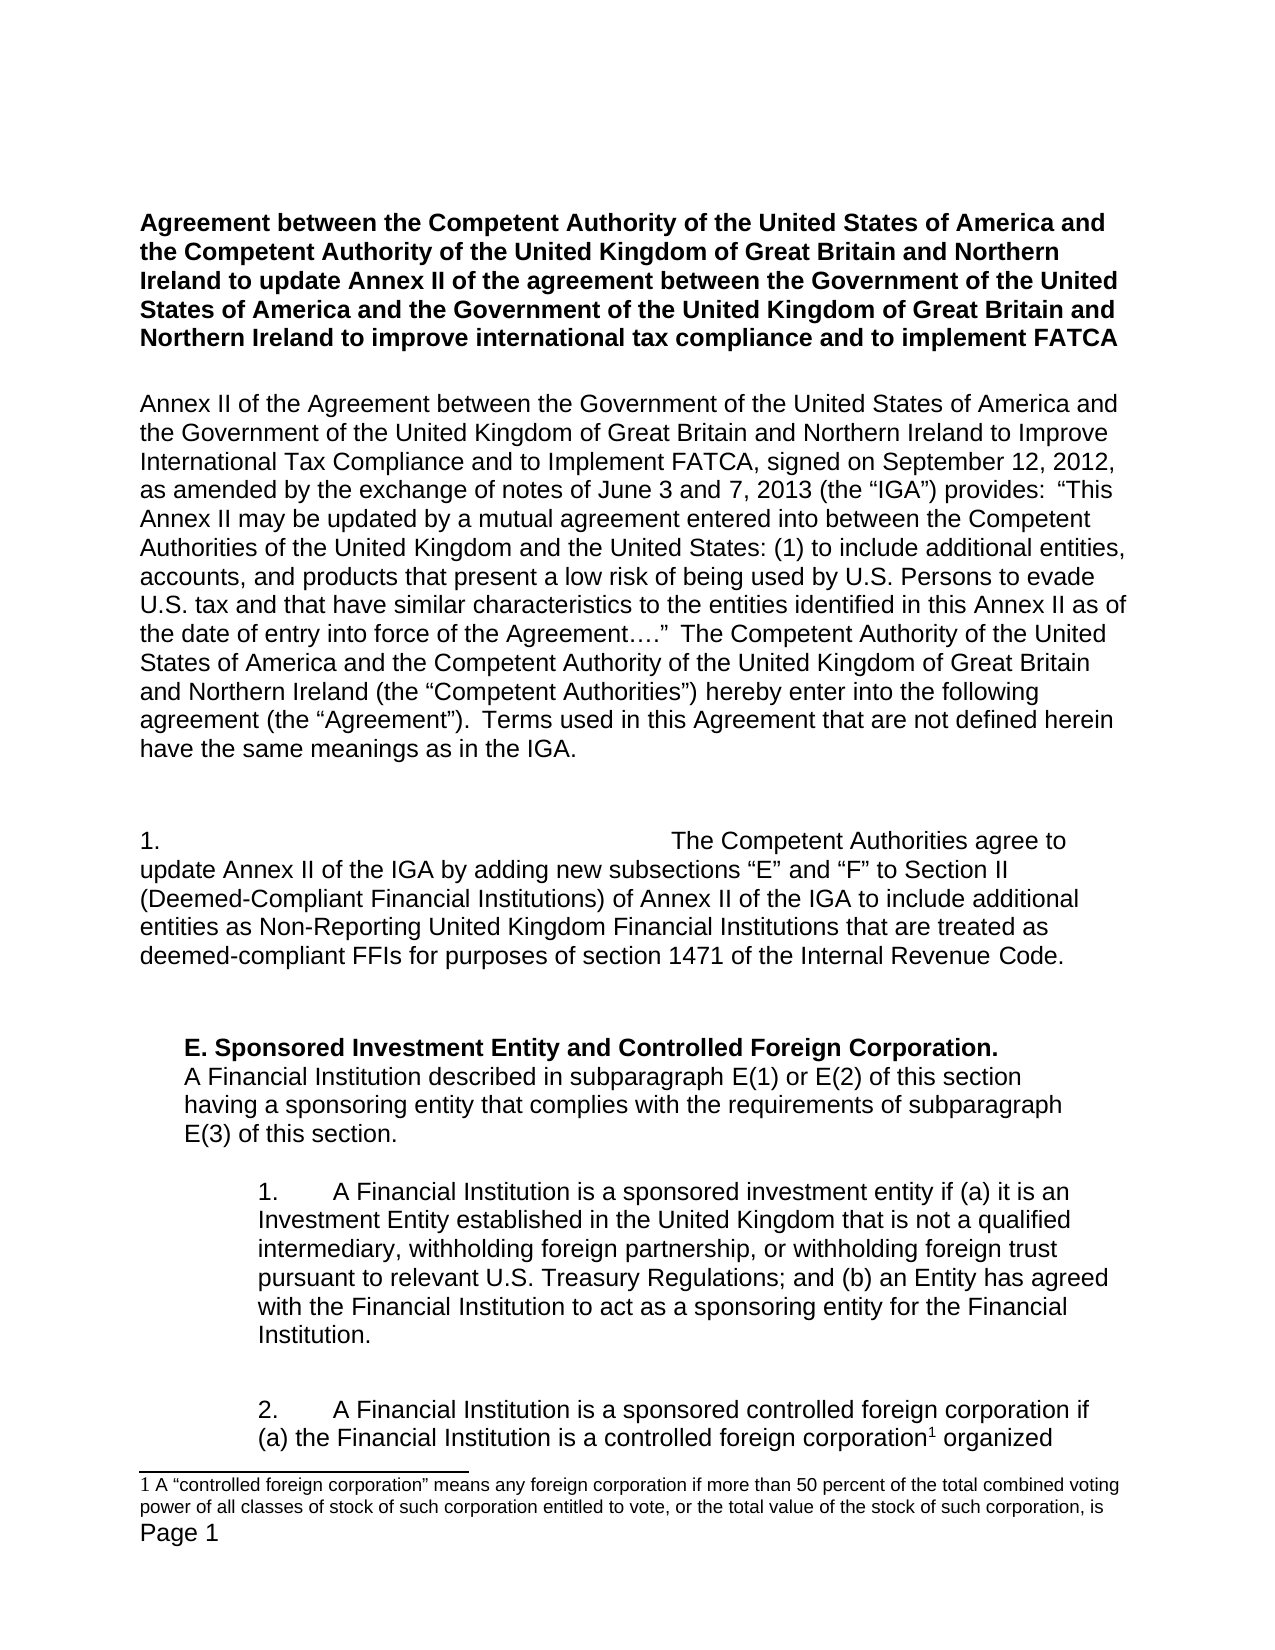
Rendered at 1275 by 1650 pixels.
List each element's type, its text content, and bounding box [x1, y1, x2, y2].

text A Financial Institution described in subparagraph E(1) or E(2) of this section having a sponsoring entity that complies with the requirements of subparagraph E(3) of this section. [184, 1062, 1083, 1148]
text E. Sponsored Investment Entity and Controlled Foreign Corporation. [184, 1033, 1135, 1062]
list A Financial Institution is a sponsored investment entity if (a) it is an Investment Entity established in the United Kingdom that is not a qualified intermediary, withholding foreign partnership, or withholding foreign trust pursuant to relevant U.S. Treasury Regulations; and (b) an Entity has agreed with the Financial Institution to act as a sponsoring entity for the Financial Institution. [258, 1177, 1121, 1349]
list A Financial Institution is a sponsored controlled foreign corporation if (a) the Financial Institution is a controlled foreign corporation organized under the laws of the United Kingdom that is not a qualified intermediary, withholding foreign partnership, or withholding foreign trust pursuant to relevant U.S. Treasury Regulations; (b) the Financial Institution is wholly owned, directly or indirectly, by a Reporting U.S. Financial Institution that agrees to act, or requires an affiliate of the Financial Institution to act, as a sponsoring entity for the Financial Institution; and (c) the Financial Institution shares a common electronic account system with the sponsoring entity that enables the sponsoring entity to identify all Account Holders and payees of the Financial Institution and to access all account and customer information maintained by the Financial Institution including, but not limited to, customer identification information, customer documentation, account balance, and all payments made to the Account Holder or payee. [258, 1394, 1121, 1452]
list The Competent Authorities agree to update Annex II of the IGA by adding new subsections “E” and “F” to Section II (Deemed-Compliant Financial Institutions) of Annex II of the IGA to include additional entities as Non-Reporting United Kingdom Financial Institutions that are treated as deemed-compliant FFIs for purposes of section 1471 of the Internal Revenue Code. [139, 826, 1115, 970]
text Annex II of the Agreement between the Government of the United States of America and the Government of the United Kingdom of Great Britain and Northern Ireland to Improve International Tax Compliance and to Implement FATCA, signed on September 12, 2012, as amended by the exchange of notes of June 3 and 7, 2013 (the “IGA”) provides: “This Annex II may be updated by a mutual agreement entered into between the Competent Authorities of the United Kingdom and the United States: (1) to include additional entities, accounts, and products that present a low risk of being used by U.S. Persons to evade U.S. tax and that have similar characteristics to the entities identified in this Annex II as of the date of entry into force of the Agreement….” The Competent Authority of the United States of America and the Competent Authority of the United Kingdom of Great Britain and Northern Ireland (the “Competent Authorities”) hereby enter into the following agreement (the “Agreement”). Terms used in this Agreement that are not defined herein have the same meanings as in the IGA. [139, 389, 1135, 763]
list A “controlled foreign corporation” means any foreign corporation if more than 50 percent of the total combined voting power of all classes of stock of such corporation entitled to vote, or the total value of the stock of such corporation, is [139, 1472, 1135, 1517]
subtitle Agreement between the Competent Authority of the United States of America and the Competent Authority of the United Kingdom of Great Britain and Northern Ireland to update Annex II of the agreement between the Government of the United States of America and the Government of the United Kingdom of Great Britain and Northern Ireland to improve international tax compliance and to implement FATCA [139, 208, 1135, 352]
